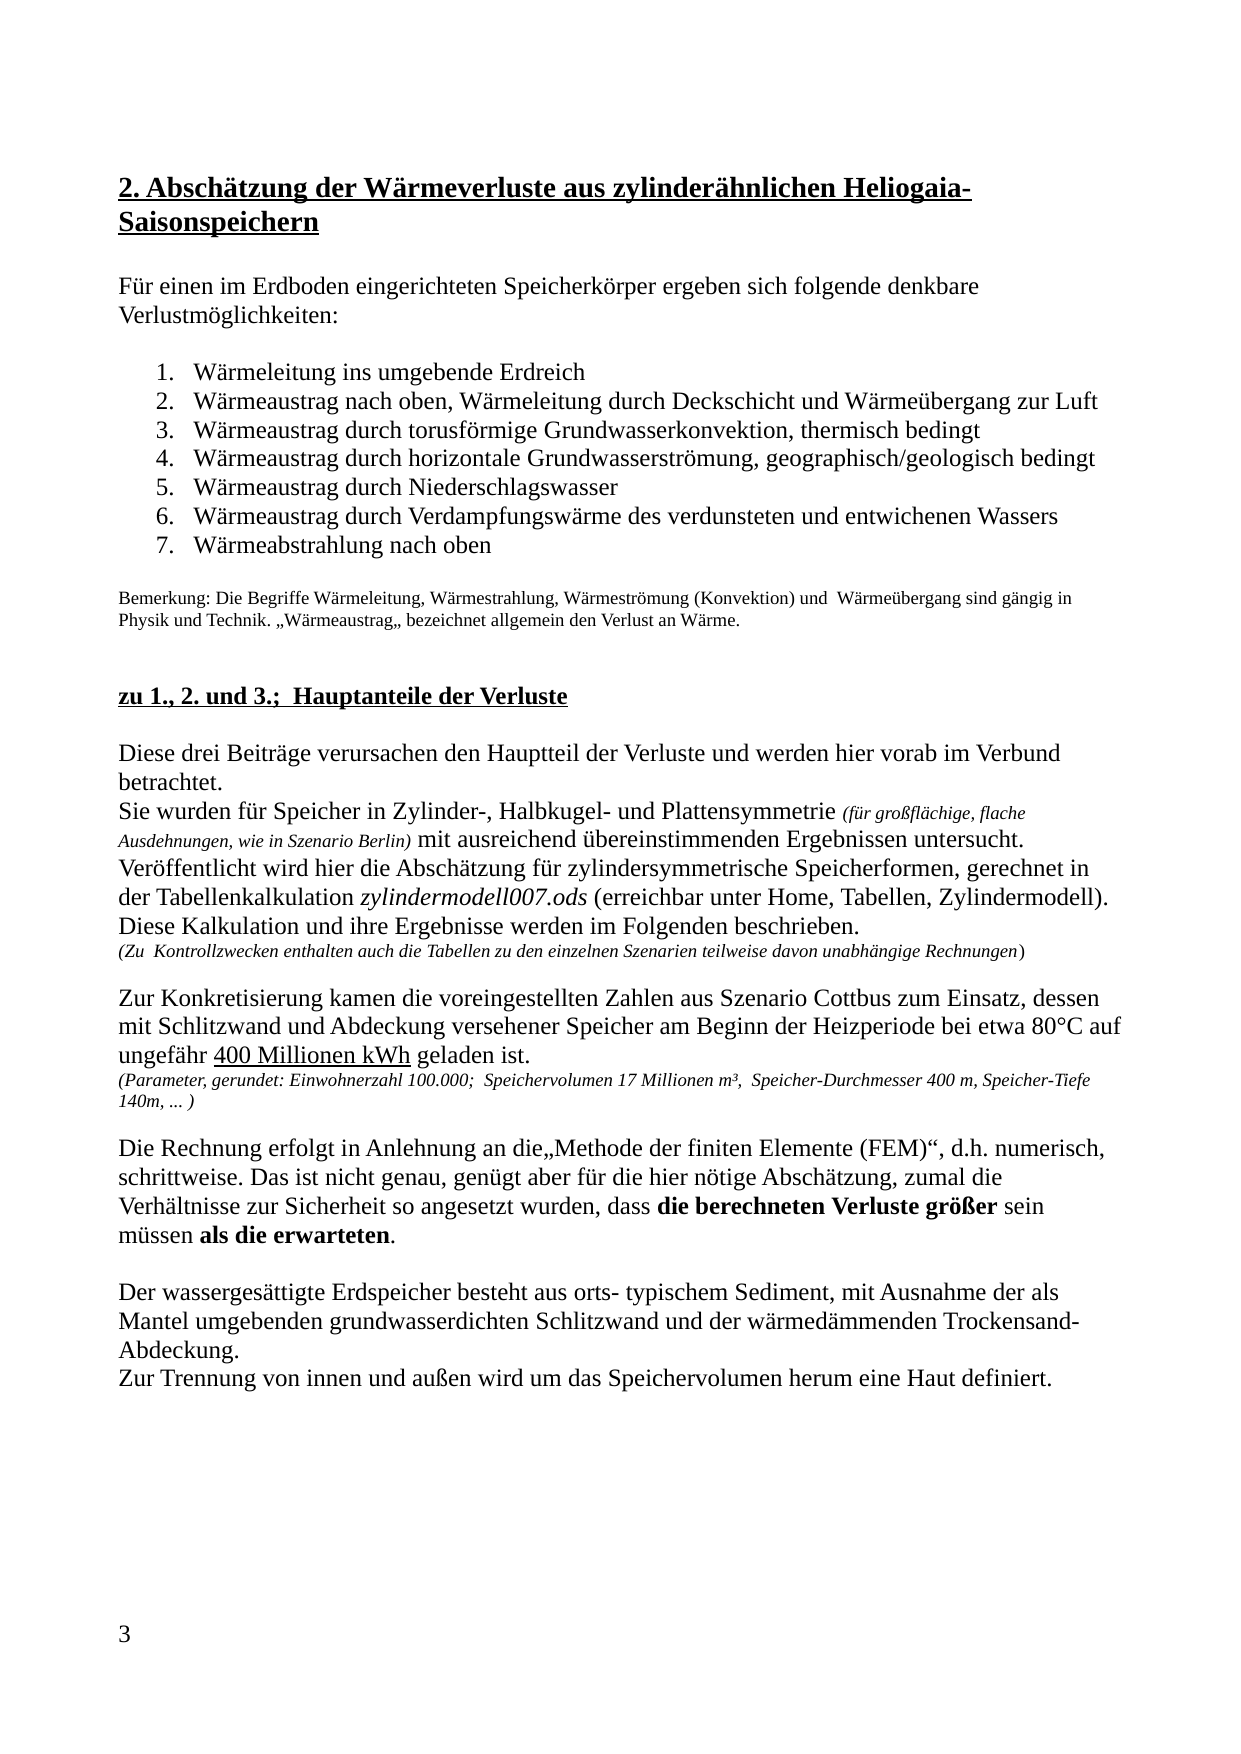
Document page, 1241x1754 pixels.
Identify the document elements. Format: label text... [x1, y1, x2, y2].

text Für einen im Erdboden eingerichteten Speicherkörper ergeben sich folgende denkbare Verlustmöglichkeiten: [118, 271, 1122, 328]
text 2. Abschätzung der Wärmeverluste aus zylinderähnlichen Heliogaia-Saisonspeichern [118, 170, 1122, 237]
text Zur Trennung von innen und außen wird um das Speichervolumen herum eine Haut definiert. [118, 1363, 1122, 1392]
text zu 1., 2. und 3.; Hauptanteile der Verluste [118, 681, 1122, 709]
text (Zu Kontrollzwecken enthalten auch die Tabellen zu den einzelnen Szenarien teilweise davon unabhängige Rechnungen) [118, 939, 1122, 961]
list Wärmeaustrag durch Niederschlagswasser [156, 472, 1122, 501]
list Wärmeaustrag durch Verdampfungswärme des verdunsteten und entwichenen Wassers [156, 501, 1122, 530]
list Wärmeaustrag durch torusförmige Grundwasserkonvektion, thermisch bedingt [156, 415, 1122, 443]
list Wärmeaustrag nach oben, Wärmeleitung durch Deckschicht und Wärmeübergang zur Luft [156, 386, 1122, 415]
text Zur Konkretisierung kamen die voreingestellten Zahlen aus Szenario Cottbus zum Einsatz, dessen mit Schlitzwand und Abdeckung versehener Speicher am Beginn der Heizperiode bei etwa 80°C auf ungefähr 400 Millionen kWh geladen ist. [118, 983, 1122, 1069]
text Sie wurden für Speicher in Zylinder-, Halbkugel- und Plattensymmetrie (für großflächige, flache Ausdehnungen, wie in Szenario Berlin) mit ausreichend übereinstimmenden Ergebnissen untersucht. [118, 796, 1122, 853]
text Diese Kalkulation und ihre Ergebnisse werden im Folgenden beschrieben. [118, 911, 1122, 939]
text Diese drei Beiträge verursachen den Hauptteil der Verluste und werden hier vorab im Verbund betrachtet. [118, 738, 1122, 796]
text Veröffentlicht wird hier die Abschätzung für zylindersymmetrische Speicherformen, gerechnet in der Tabellenkalkulation zylindermodell007.ods (erreichbar unter Home, Tabellen, Zylindermodell). [118, 853, 1122, 911]
text Die Rechnung erfolgt in Anlehnung an die„Methode der finiten Elemente (FEM)“, d.h. numerisch, schrittweise. Das ist nicht genau, genügt aber für die hier nötige Abschätzung, zumal die Verhältnisse zur Sicherheit so angesetzt wurden, dass die berechneten Verluste größer sein müssen als die erwarteten. [118, 1133, 1122, 1248]
text Der wassergesättigte Erdspeicher besteht aus orts- typischem Sediment, mit Ausnahme der als Mantel umgebenden grundwasserdichten Schlitzwand und der wärmedämmenden Trockensand-Abdeckung. [118, 1277, 1122, 1363]
text (Parameter, gerundet: Einwohnerzahl 100.000; Speichervolumen 17 Millionen m³, Speicher-Durchmesser 400 m, Speicher-Tiefe 140m, ... ) [118, 1069, 1122, 1112]
list Wärmeaustrag durch horizontale Grundwasserströmung, geographisch/geologisch bedingt [156, 443, 1122, 472]
list Wärmeleitung ins umgebende Erdreich [156, 357, 1122, 386]
text Bemerkung: Die Begriffe Wärmeleitung, Wärmestrahlung, Wärmeströmung (Konvektion) und Wärmeübergang sind gängig in Physik und Technik. „Wärmeaustrag„ bezeichnet allgemein den Verlust an Wärme. [118, 587, 1122, 630]
list Wärmeabstrahlung nach oben [156, 530, 1122, 558]
